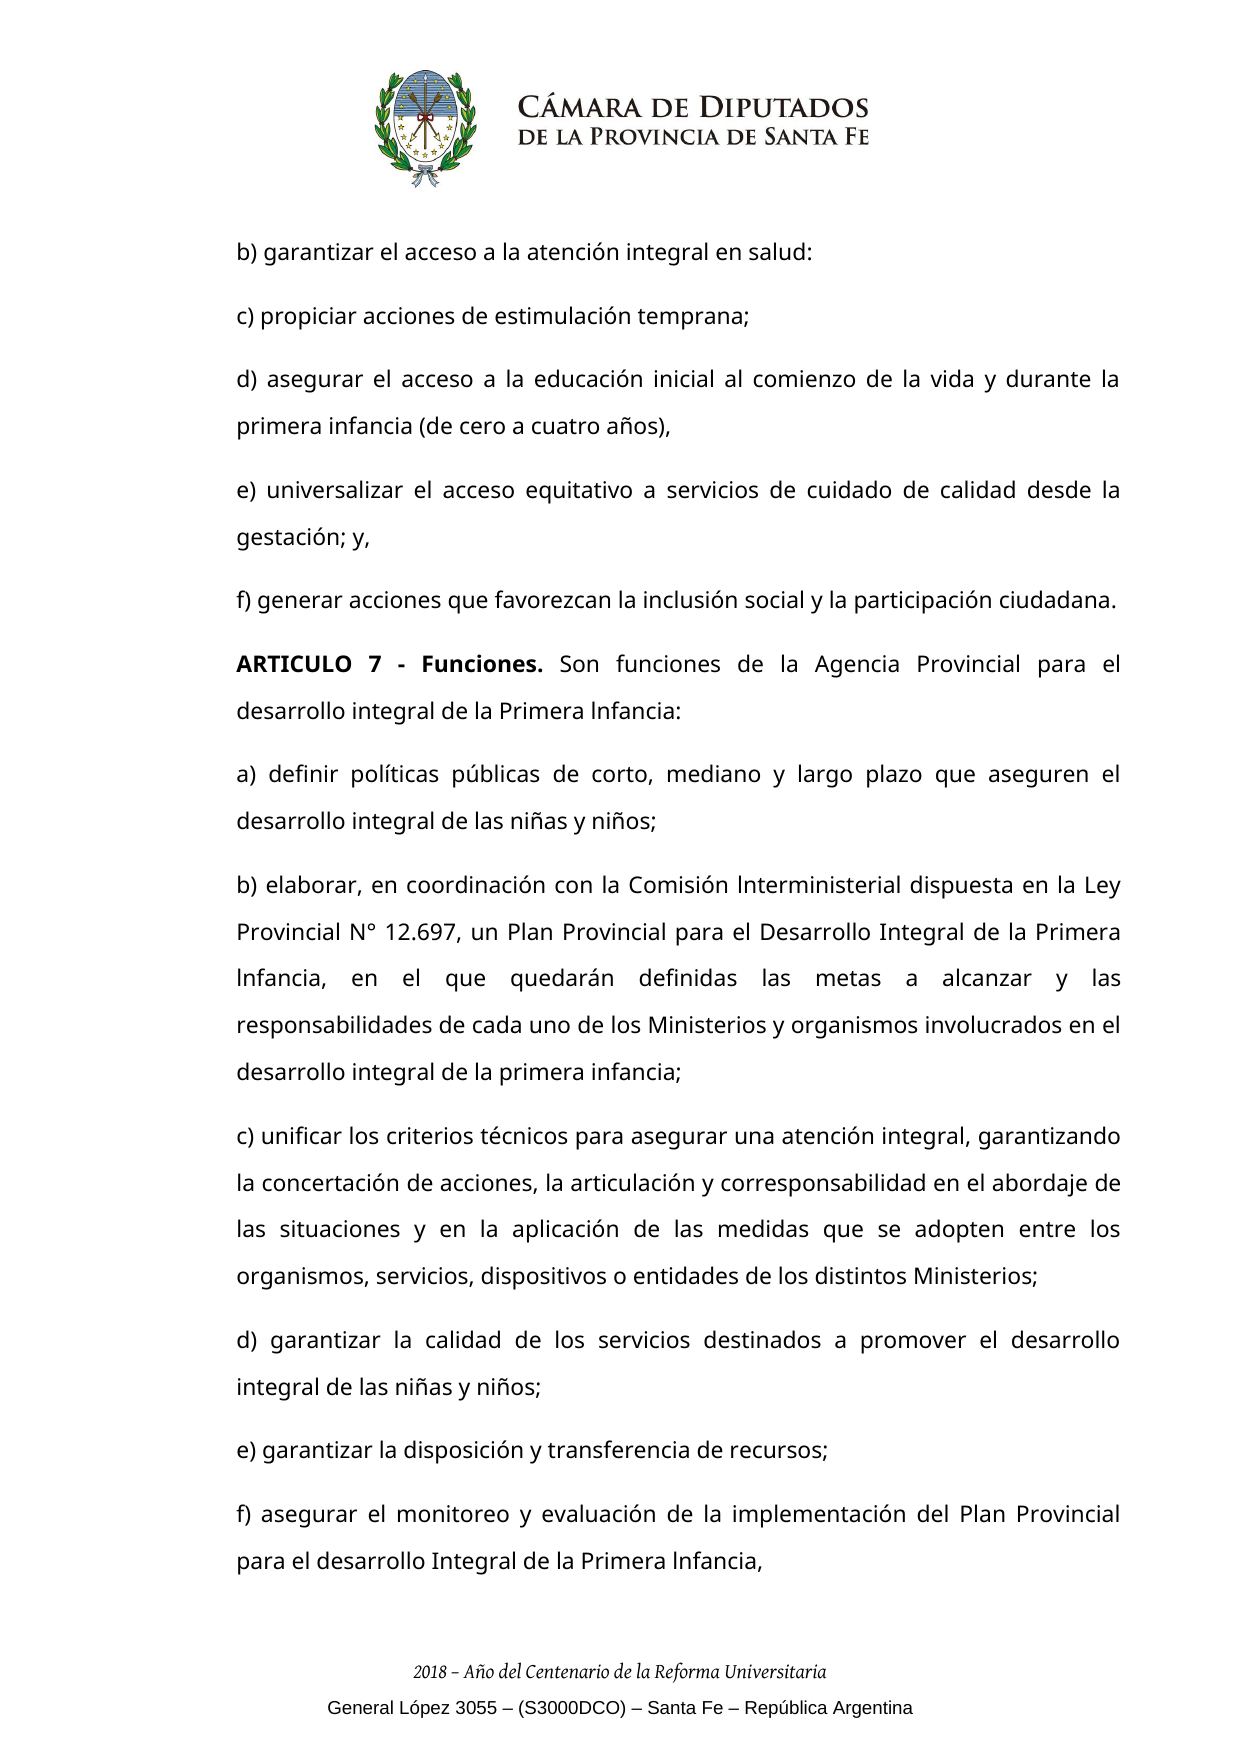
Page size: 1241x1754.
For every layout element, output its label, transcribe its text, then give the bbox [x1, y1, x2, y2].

text d) garantizar la calidad de los servicios destinados a promover el desarrollo integral de las niñas y niños; [236, 1324, 1122, 1402]
text ARTICULO 7 - Funciones. Son funciones de la Agencia Provincial para el desarrollo integral de la Primera lnfancia: [236, 648, 1122, 726]
text e) garantizar la disposición y transferencia de recursos; [236, 1434, 1122, 1465]
text c) unificar los criterios técnicos para asegurar una atención integral, garantizando la concertación de acciones, la articulación y corresponsabilidad en el abordaje de las situaciones y en la aplicación de las medidas que se adopten entre los organismos, servicios, dispositivos o entidades de los distintos Ministerios; [236, 1119, 1122, 1291]
text f) generar acciones que favorezcan la inclusión social y la participación ciudadana. [236, 584, 1122, 615]
text d) asegurar el acceso a la educación inicial al comienzo de la vida y durante la primera infancia (de cero a cuatro años), [236, 363, 1122, 441]
text c) propiciar acciones de estimulación temprana; [236, 300, 1122, 331]
text f) asegurar el monitoreo y evaluación de la implementación del Plan Provincial para el desarrollo Integral de la Primera lnfancia, [236, 1498, 1122, 1576]
text b) garantizar el acceso a la atención integral en salud: [236, 236, 1122, 267]
picture [374, 70, 869, 192]
text e) universalizar el acceso equitativo a servicios de cuidado de calidad desde la gestación; y, [236, 474, 1122, 552]
text b) elaborar, en coordinación con la Comisión lnterministerial dispuesta en la Ley Provincial N° 12.697, un Plan Provincial para el Desarrollo Integral de la Primera lnfancia, en el que quedarán definidas las metas a alcanzar y las responsabilidades de cada uno de los Ministerios y organismos involucrados en el desarrollo integral de la primera infancia; [236, 868, 1122, 1087]
text a) definir políticas públicas de corto, mediano y largo plazo que aseguren el desarrollo integral de las niñas y niños; [236, 758, 1122, 836]
